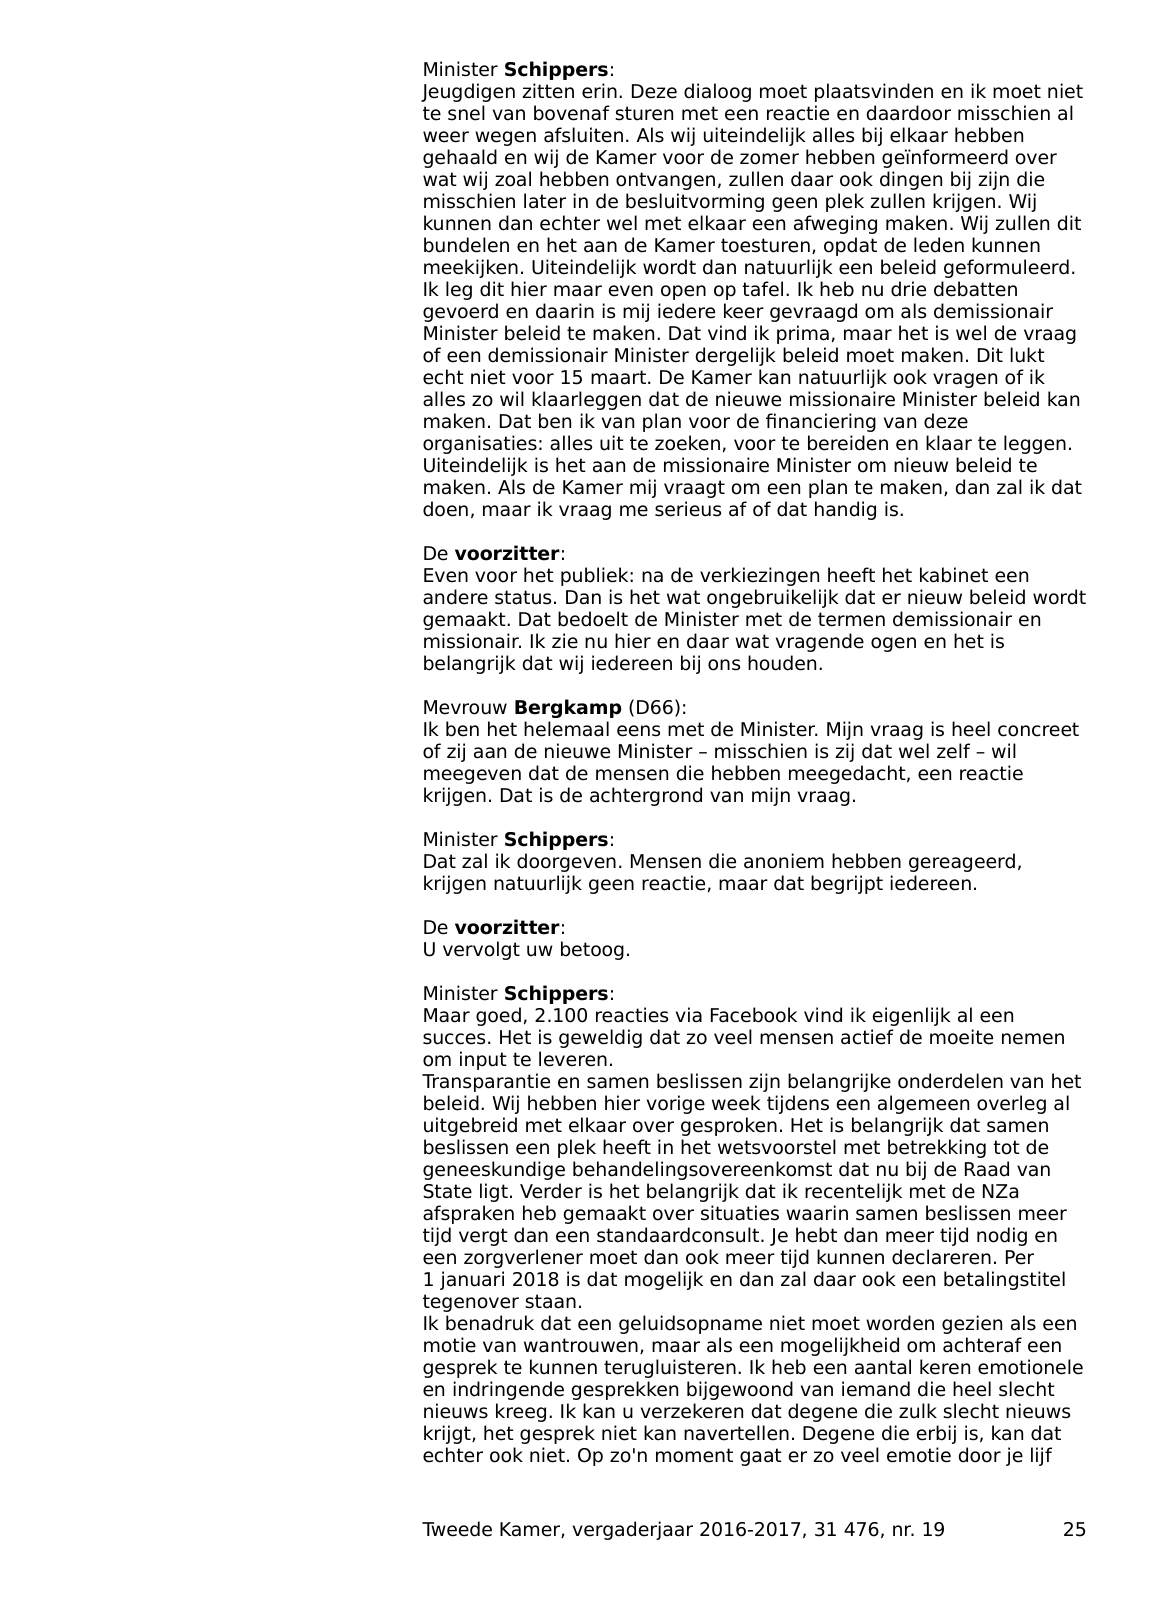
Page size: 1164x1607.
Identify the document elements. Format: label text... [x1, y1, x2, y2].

text Ik benadruk dat een geluidsopname niet moet worden gezien als een motie van wantrouwen, maar als een mogelijkheid om achteraf een gesprek te kunnen terugluisteren. Ik heb een aantal keren emotionele en indringende gesprekken bijgewoond van iemand die heel slecht nieuws kreeg. Ik kan u verzekeren dat degene die zulk slecht nieuws krijgt, het gesprek niet kan navertellen. Degene die erbij is, kan dat echter ook niet. Op zo'n moment gaat er zo veel emotie door je lijf [422, 1313, 1087, 1467]
text Even voor het publiek: na de verkiezingen heeft het kabinet een andere status. Dan is het wat ongebruikelijk dat er nieuw beleid wordt gemaakt. Dat bedoelt de Minister met de termen demissionair en missionair. Ik zie nu hier en daar wat vragende ogen en het is belangrijk dat wij iedereen bij ons houden. [422, 565, 1087, 675]
text Ik ben het helemaal eens met de Minister. Mijn vraag is heel concreet of zij aan de nieuwe Minister – misschien is zij dat wel zelf – wil meegeven dat de mensen die hebben meegedacht, een reactie krijgen. Dat is de achtergrond van mijn vraag. [422, 719, 1087, 807]
text Transparantie en samen beslissen zijn belangrijke onderdelen van het beleid. Wij hebben hier vorige week tijdens een algemeen overleg al uitgebreid met elkaar over gesproken. Het is belangrijk dat samen beslissen een plek heeft in het wetsvoorstel met betrekking tot de geneeskundige behandelingsovereenkomst dat nu bij de Raad van State ligt. Verder is het belangrijk dat ik recentelijk met de NZa afspraken heb gemaakt over situaties waarin samen beslissen meer tijd vergt dan een standaardconsult. Je hebt dan meer tijd nodig en een zorgverlener moet dan ook meer tijd kunnen declareren. Per 1 januari 2018 is dat mogelijk en dan zal daar ook een betalingstitel tegenover staan. [422, 1071, 1087, 1313]
text Dat zal ik doorgeven. Mensen die anoniem hebben gereageerd, krijgen natuurlijk geen reactie, maar dat begrijpt iedereen. [422, 851, 1087, 895]
text Minister Schippers: [422, 59, 1087, 81]
text Maar goed, 2.100 reacties via Facebook vind ik eigenlijk al een succes. Het is geweldig dat zo veel mensen actief de moeite nemen om input te leveren. [422, 1005, 1087, 1071]
text Jeugdigen zitten erin. Deze dialoog moet plaatsvinden en ik moet niet te snel van bovenaf sturen met een reactie en daardoor misschien al weer wegen afsluiten. Als wij uiteindelijk alles bij elkaar hebben gehaald en wij de Kamer voor de zomer hebben geïnformeerd over wat wij zoal hebben ontvangen, zullen daar ook dingen bij zijn die misschien later in de besluitvorming geen plek zullen krijgen. Wij kunnen dan echter wel met elkaar een afweging maken. Wij zullen dit bundelen en het aan de Kamer toesturen, opdat de leden kunnen meekijken. Uiteindelijk wordt dan natuurlijk een beleid geformuleerd. [422, 81, 1087, 279]
text Minister Schippers: [422, 983, 1087, 1005]
text De voorzitter: [422, 917, 1087, 939]
text Mevrouw Bergkamp (D66): [422, 697, 1087, 719]
text Minister Schippers: [422, 829, 1087, 851]
text Ik leg dit hier maar even open op tafel. Ik heb nu drie debatten gevoerd en daarin is mij iedere keer gevraagd om als demissionair Minister beleid te maken. Dat vind ik prima, maar het is wel de vraag of een demissionair Minister dergelijk beleid moet maken. Dit lukt echt niet voor 15 maart. De Kamer kan natuurlijk ook vragen of ik alles zo wil klaarleggen dat de nieuwe missionaire Minister beleid kan maken. Dat ben ik van plan voor de financiering van deze organisaties: alles uit te zoeken, voor te bereiden en klaar te leggen. Uiteindelijk is het aan de missionaire Minister om nieuw beleid te maken. Als de Kamer mij vraagt om een plan te maken, dan zal ik dat doen, maar ik vraag me serieus af of dat handig is. [422, 279, 1087, 521]
text U vervolgt uw betoog. [422, 939, 1087, 961]
text De voorzitter: [422, 543, 1087, 565]
